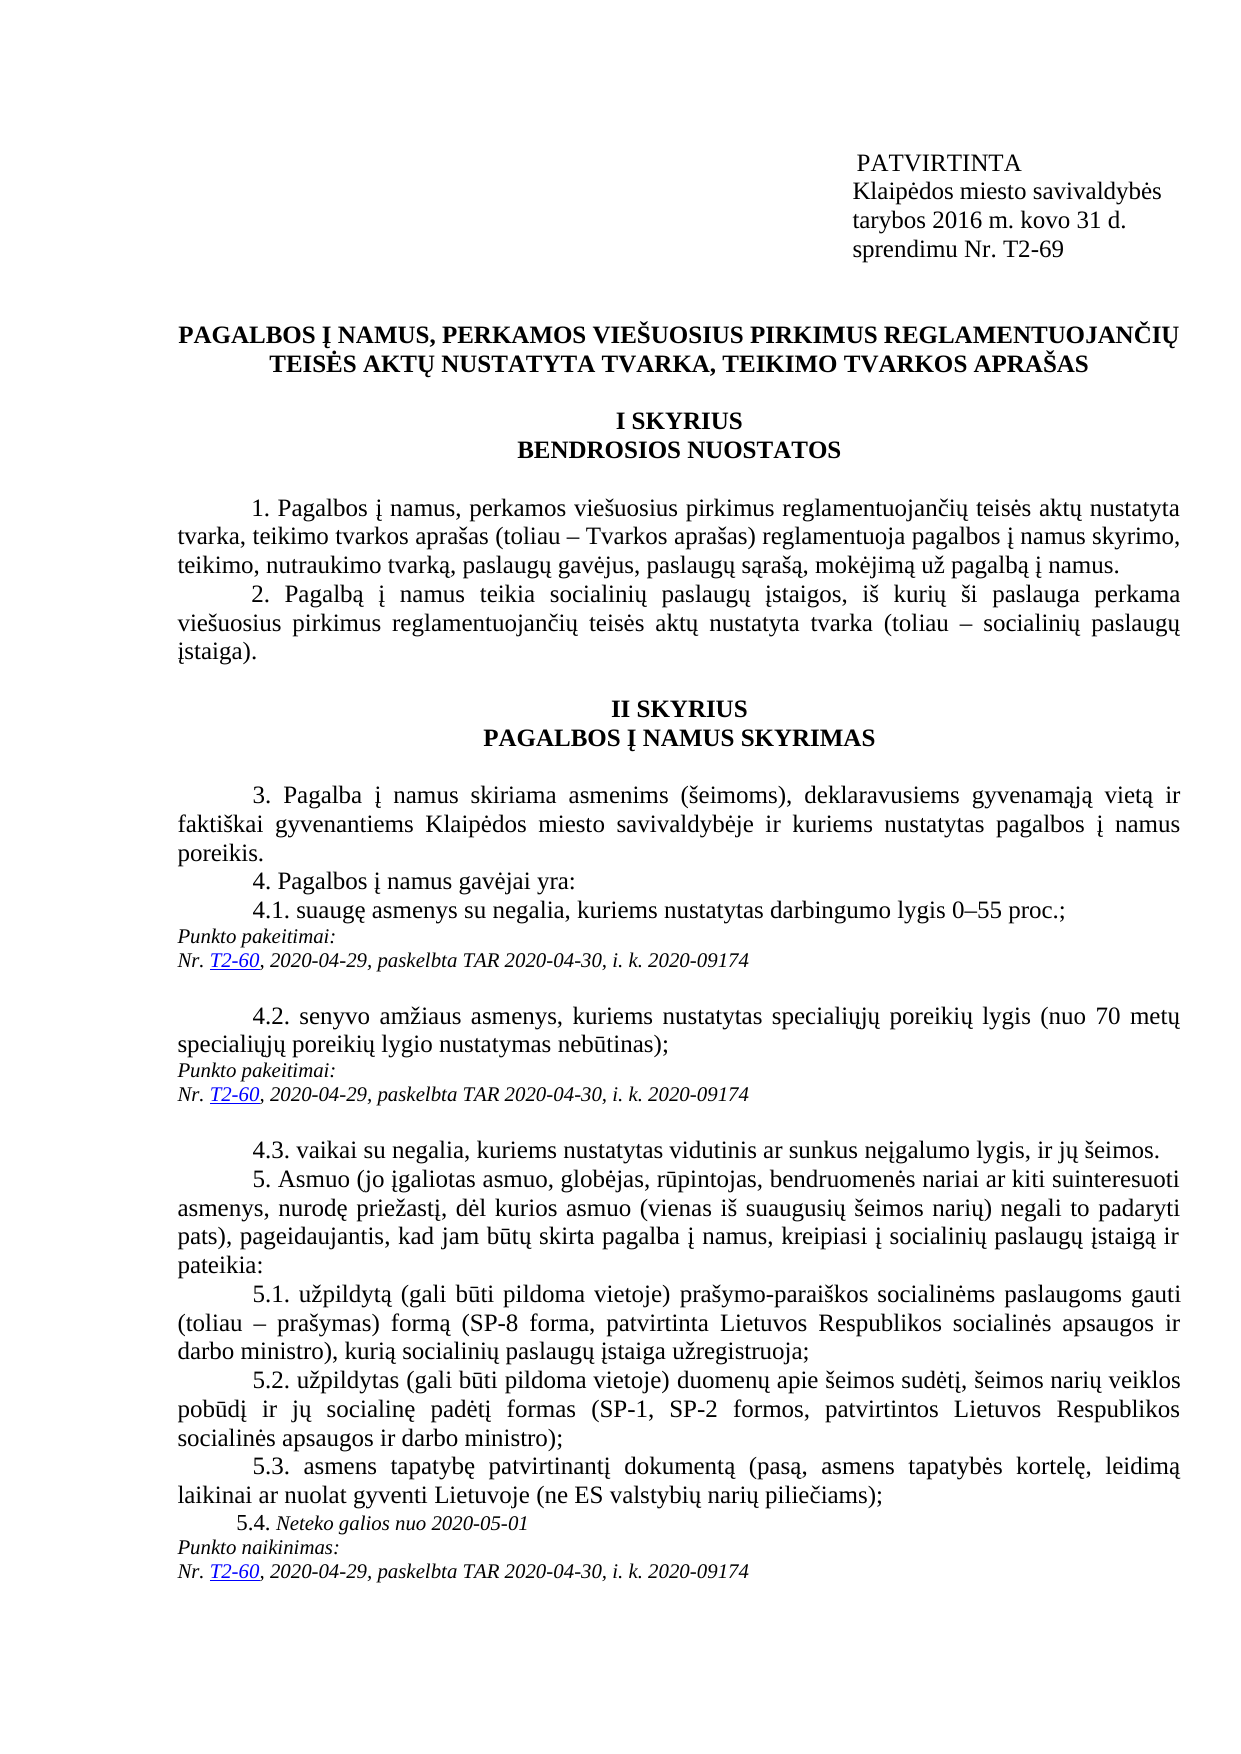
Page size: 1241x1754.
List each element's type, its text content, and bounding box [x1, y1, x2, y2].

text 3. Pagalba į namus skiriama asmenims (šeimoms), deklaravusiems gyvenamąją vietą ir faktiškai gyvenantiems Klaipėdos miesto savivaldybėje ir kuriems nustatytas pagalbos į namus poreikis. [177, 780, 1181, 866]
text Punkto pakeitimai: [177, 1058, 1181, 1082]
text 2. Pagalbą į namus teikia socialinių paslaugų įstaigos, iš kurių ši paslauga perkama viešuosius pirkimus reglamentuojančių teisės aktų nustatyta tvarka (toliau – socialinių paslaugų įstaiga). [177, 579, 1181, 665]
text 4.1. suaugę asmenys su negalia, kuriems nustatytas darbingumo lygis 0–55 proc.; [177, 895, 1181, 924]
text Punkto pakeitimai: [177, 924, 1181, 948]
text BENDROSIOS NUOSTATOS [177, 435, 1181, 464]
text Punkto naikinimas: [177, 1535, 1181, 1559]
text 5.4. Neteko galios nuo 2020-05-01 [177, 1509, 1181, 1535]
text 4.2. senyvo amžiaus asmenys, kuriems nustatytas specialiųjų poreikių lygis (nuo 70 metų specialiųjų poreikių lygio nustatymas nebūtinas); [177, 1001, 1181, 1058]
text 5.2. užpildytas (gali būti pildoma vietoje) duomenų apie šeimos sudėtį, šeimos narių veiklos pobūdį ir jų socialinę padėtį formas (SP-1, SP-2 formos, patvirtintos Lietuvos Respublikos socialinės apsaugos ir darbo ministro); [177, 1365, 1181, 1451]
text PATVIRTINTA [177, 148, 1181, 176]
text PAGALBOS Į NAMUS, PERKAMOS VIEŠUOSIUS PIRKIMUS REGLAMENTUOJANČIŲ TEISĖS AKTŲ NUSTATYTA TVARKA, TEIKIMO TVARKOS APRAŠAS [177, 320, 1181, 378]
text Nr. T2-60, 2020-04-29, paskelbta TAR 2020-04-30, i. k. 2020-09174 [177, 1559, 1181, 1583]
text 4.3. vaikai su negalia, kuriems nustatytas vidutinis ar sunkus neįgalumo lygis, ir jų šeimos. [177, 1135, 1181, 1164]
text Klaipėdos miesto savivaldybės [717, 176, 1181, 205]
text tarybos 2016 m. kovo 31 d. [717, 205, 1181, 234]
text I SKYRIUS [177, 406, 1181, 435]
text II SKYRIUS [177, 694, 1181, 723]
text Nr. T2-60, 2020-04-29, paskelbta TAR 2020-04-30, i. k. 2020-09174 [177, 1082, 1181, 1106]
text PAGALBOS Į NAMUS SKYRIMAS [177, 723, 1181, 751]
text 5.1. užpildytą (gali būti pildoma vietoje) prašymo-paraiškos socialinėms paslaugoms gauti (toliau – prašymas) formą (SP-8 forma, patvirtinta Lietuvos Respublikos socialinės apsaugos ir darbo ministro), kurią socialinių paslaugų įstaiga užregistruoja; [177, 1279, 1181, 1365]
text sprendimu Nr. T2-69 [717, 234, 1181, 263]
text 4. Pagalbos į namus gavėjai yra: [177, 866, 1181, 895]
text 1. Pagalbos į namus, perkamos viešuosius pirkimus reglamentuojančių teisės aktų nustatyta tvarka, teikimo tvarkos aprašas (toliau – Tvarkos aprašas) reglamentuoja pagalbos į namus skyrimo, teikimo, nutraukimo tvarką, paslaugų gavėjus, paslaugų sąrašą, mokėjimą už pagalbą į namus. [177, 493, 1181, 579]
text 5.3. asmens tapatybę patvirtinantį dokumentą (pasą, asmens tapatybės kortelę, leidimą laikinai ar nuolat gyventi Lietuvoje (ne ES valstybių narių piliečiams); [177, 1451, 1181, 1509]
text 5. Asmuo (jo įgaliotas asmuo, globėjas, rūpintojas, bendruomenės nariai ar kiti suinteresuoti asmenys, nurodę priežastį, dėl kurios asmuo (vienas iš suaugusių šeimos narių) negali to padaryti pats), pageidaujantis, kad jam būtų skirta pagalba į namus, kreipiasi į socialinių paslaugų įstaigą ir pateikia: [177, 1164, 1181, 1279]
text Nr. T2-60, 2020-04-29, paskelbta TAR 2020-04-30, i. k. 2020-09174 [177, 948, 1181, 972]
